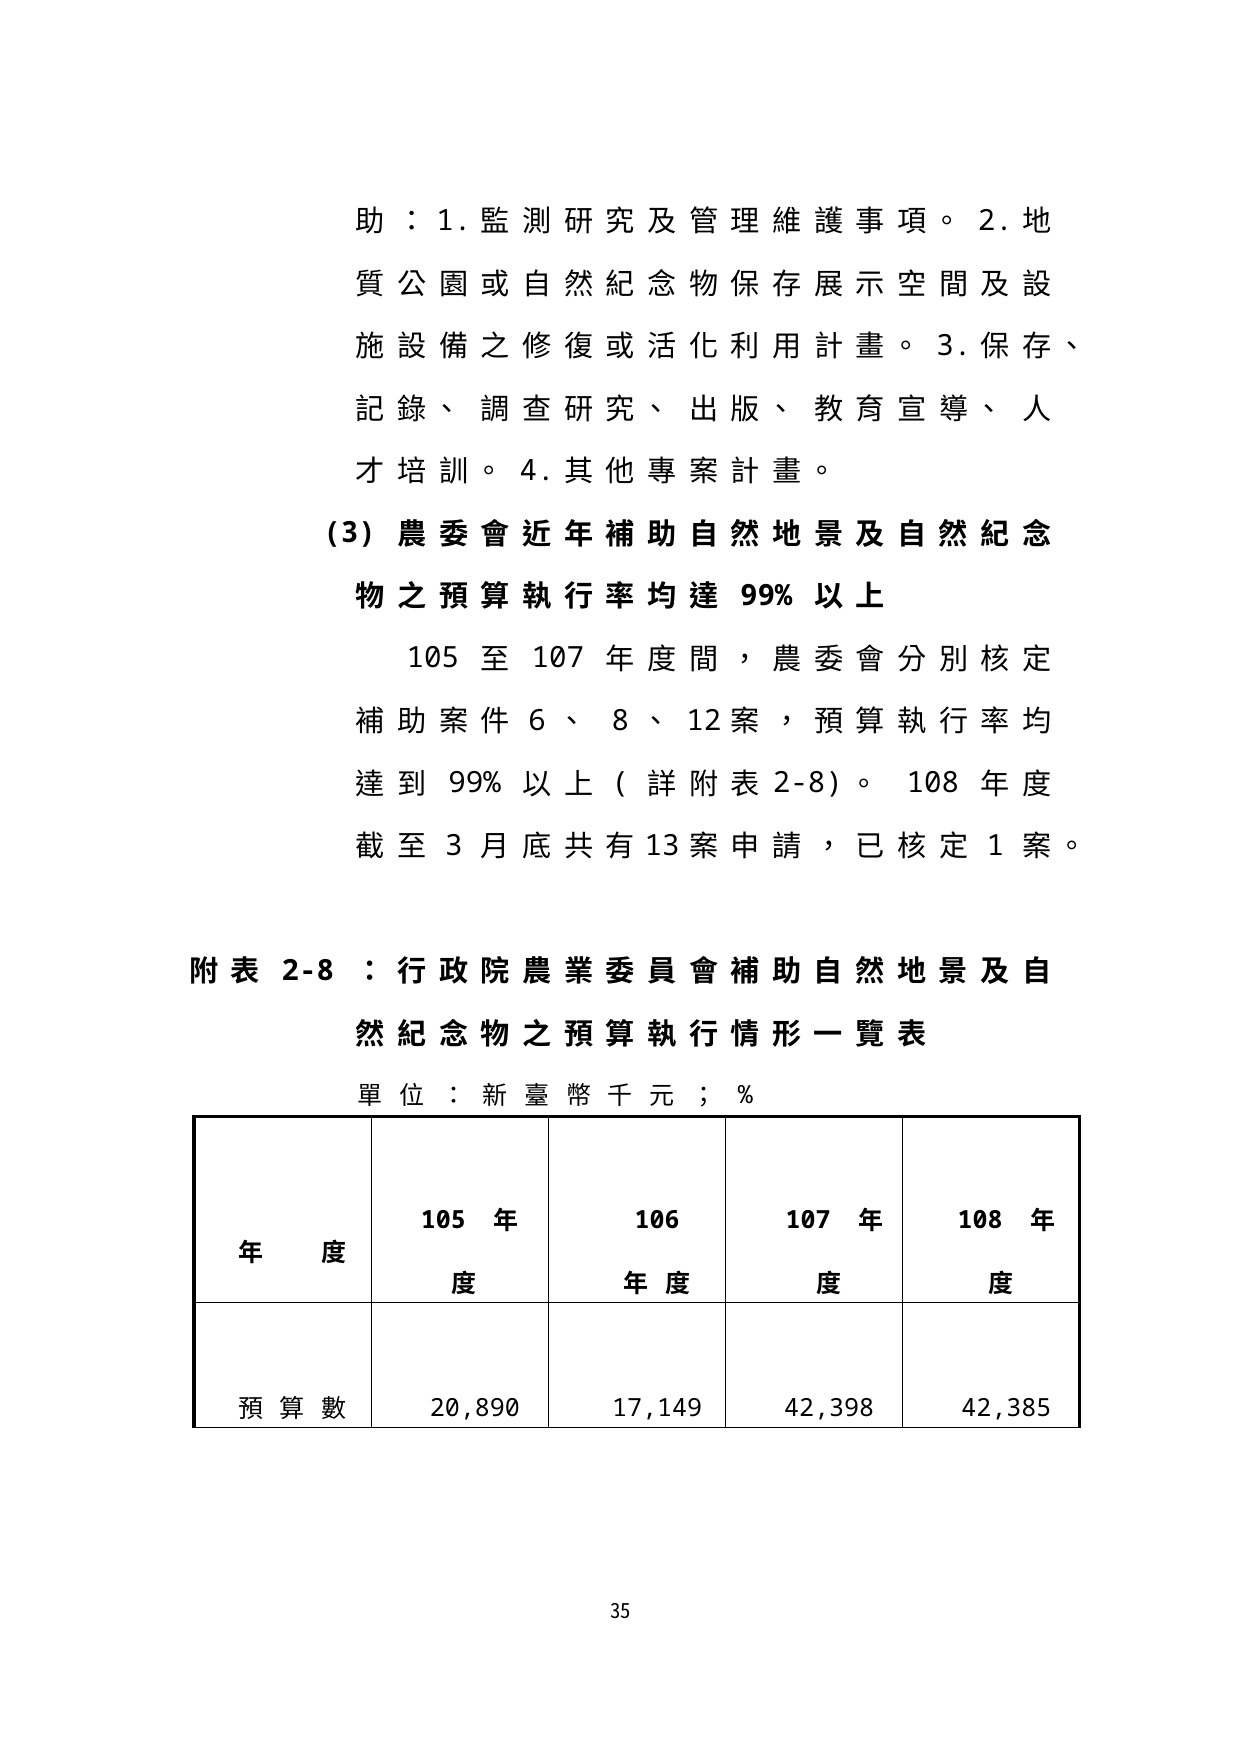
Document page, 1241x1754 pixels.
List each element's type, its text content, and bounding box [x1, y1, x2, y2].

text 105至107年度間，農委會分別核定補助案件6、8、12案，預算執行率均達到99%以上(詳附表2-8)。108年度截至3月底共有13案申請，已核定1案。 [330, 615, 1058, 865]
table_cell 42,385 [903, 1303, 1078, 1427]
table_cell 42,398 [726, 1303, 902, 1427]
text (3)農委會近年補助自然地景及自然紀念物之預算執行率均達99%以上 [301, 490, 1058, 615]
table_cell 20,890 [372, 1303, 548, 1427]
table_header 年 度 [196, 1118, 371, 1302]
table_header 108年度 [903, 1118, 1078, 1302]
table_header 106年度 [549, 1118, 725, 1302]
table_header 105年度 [372, 1118, 548, 1302]
table_cell 17,149 [549, 1303, 725, 1427]
table_header 107年度 [726, 1118, 902, 1302]
text 自然地景及自然紀念物之中央主管機關為農委會，該會依據文資法第8條第3項訂定自然地景及自然紀念物獎勵補助辦法。自然地景及自然紀念物獎勵補助辦法第9條規定，主管機關得就自然地景、自然紀念物之下列支出，給予補助：1.監測研究及管理維護事項。2.地質公園或自然紀念物保存展示空間及設施設備之修復或活化利用計畫。3.保存、記錄、調查研究、出版、教育宣導、人才培訓。4.其他專案計畫。 [330, 177, 1058, 490]
text 附表2-8：行政院農業委員會補助自然地景及自然紀念物之預算執行情形一覽表 單位：新臺幣千元；% [183, 927, 1058, 1115]
table_cell 預算數 [196, 1303, 371, 1427]
